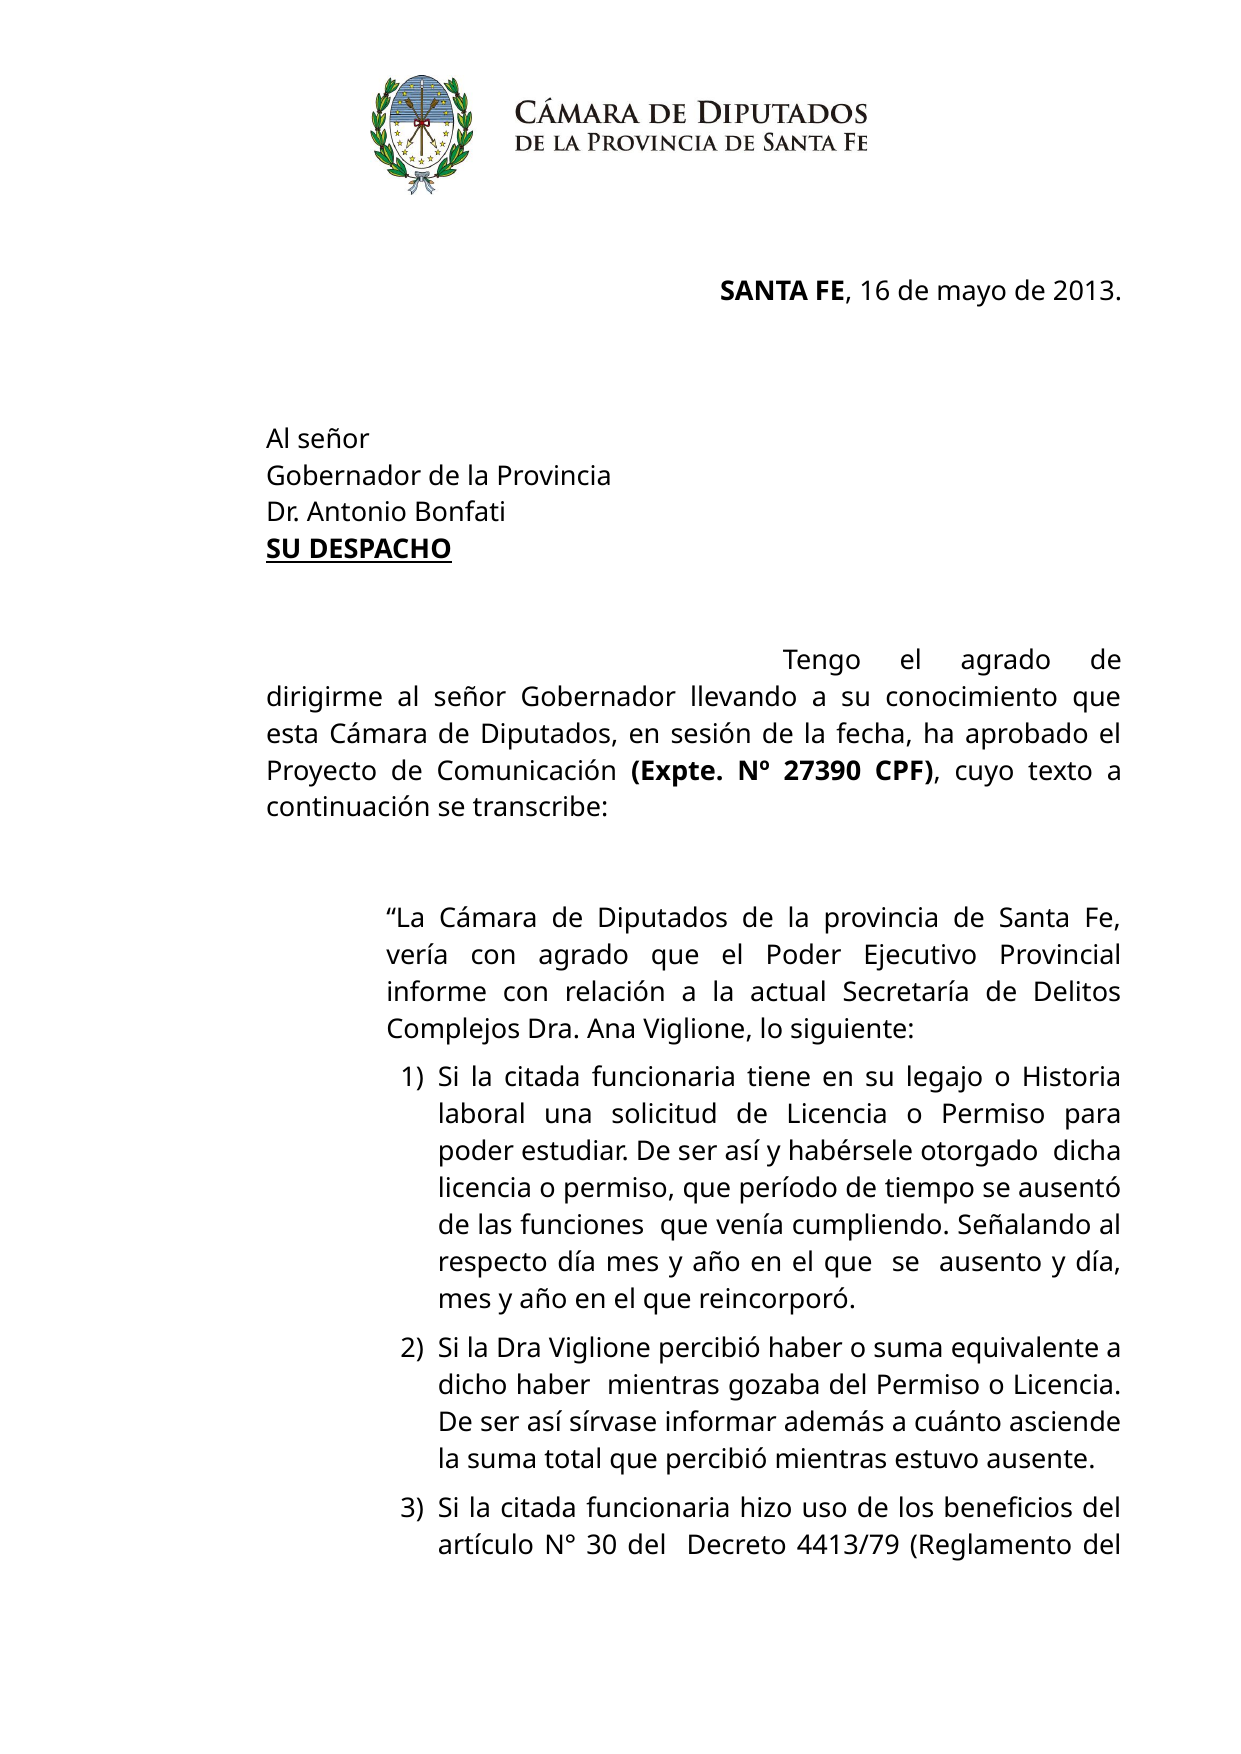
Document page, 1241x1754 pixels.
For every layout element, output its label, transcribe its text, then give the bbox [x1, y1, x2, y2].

text Al señor [266, 419, 1122, 456]
list Si la Dra Viglione percibió haber o suma equivalente a dicho haber mientras gozaba del Permiso o Licencia. De ser así sírvase informar además a cuánto asciende la suma total que percibió mientras estuvo ausente. [400, 1328, 1122, 1476]
text Gobernador de la Provincia [266, 456, 1122, 493]
picture [370, 75, 868, 199]
text SU DESPACHO [266, 530, 1122, 567]
text Dr. Antonio Bonfati [266, 493, 1122, 530]
text “La Cámara de Diputados de la provincia de Santa Fe, vería con agrado que el Poder Ejecutivo Provincial informe con relación a la actual Secretaría de Delitos Complejos Dra. Ana Viglione, lo siguiente: [386, 898, 1122, 1046]
list Si la citada funcionaria tiene en su legajo o Historia laboral una solicitud de Licencia o Permiso para poder estudiar. De ser así y habérsele otorgado dicha licencia o permiso, que período de tiempo se ausentó de las funciones que venía cumpliendo. Señalando al respecto día mes y año en el que se ausento y día, mes y año en el que reincorporó. [400, 1058, 1122, 1316]
text SANTA FE, 16 de mayo de 2013. [266, 272, 1122, 308]
list Si la citada funcionaria hizo uso de los beneficios del artículo N° 30 del Decreto 4413/79 (Reglamento del [400, 1488, 1122, 1562]
text Tengo el agrado de dirigirme al señor Gobernador llevando a su conocimiento que esta Cámara de Diputados, en sesión de la fecha, ha aprobado el Proyecto de Comunicación (Expte. Nº 27390 CPF), cuyo texto a continuación se transcribe: [266, 640, 1122, 825]
